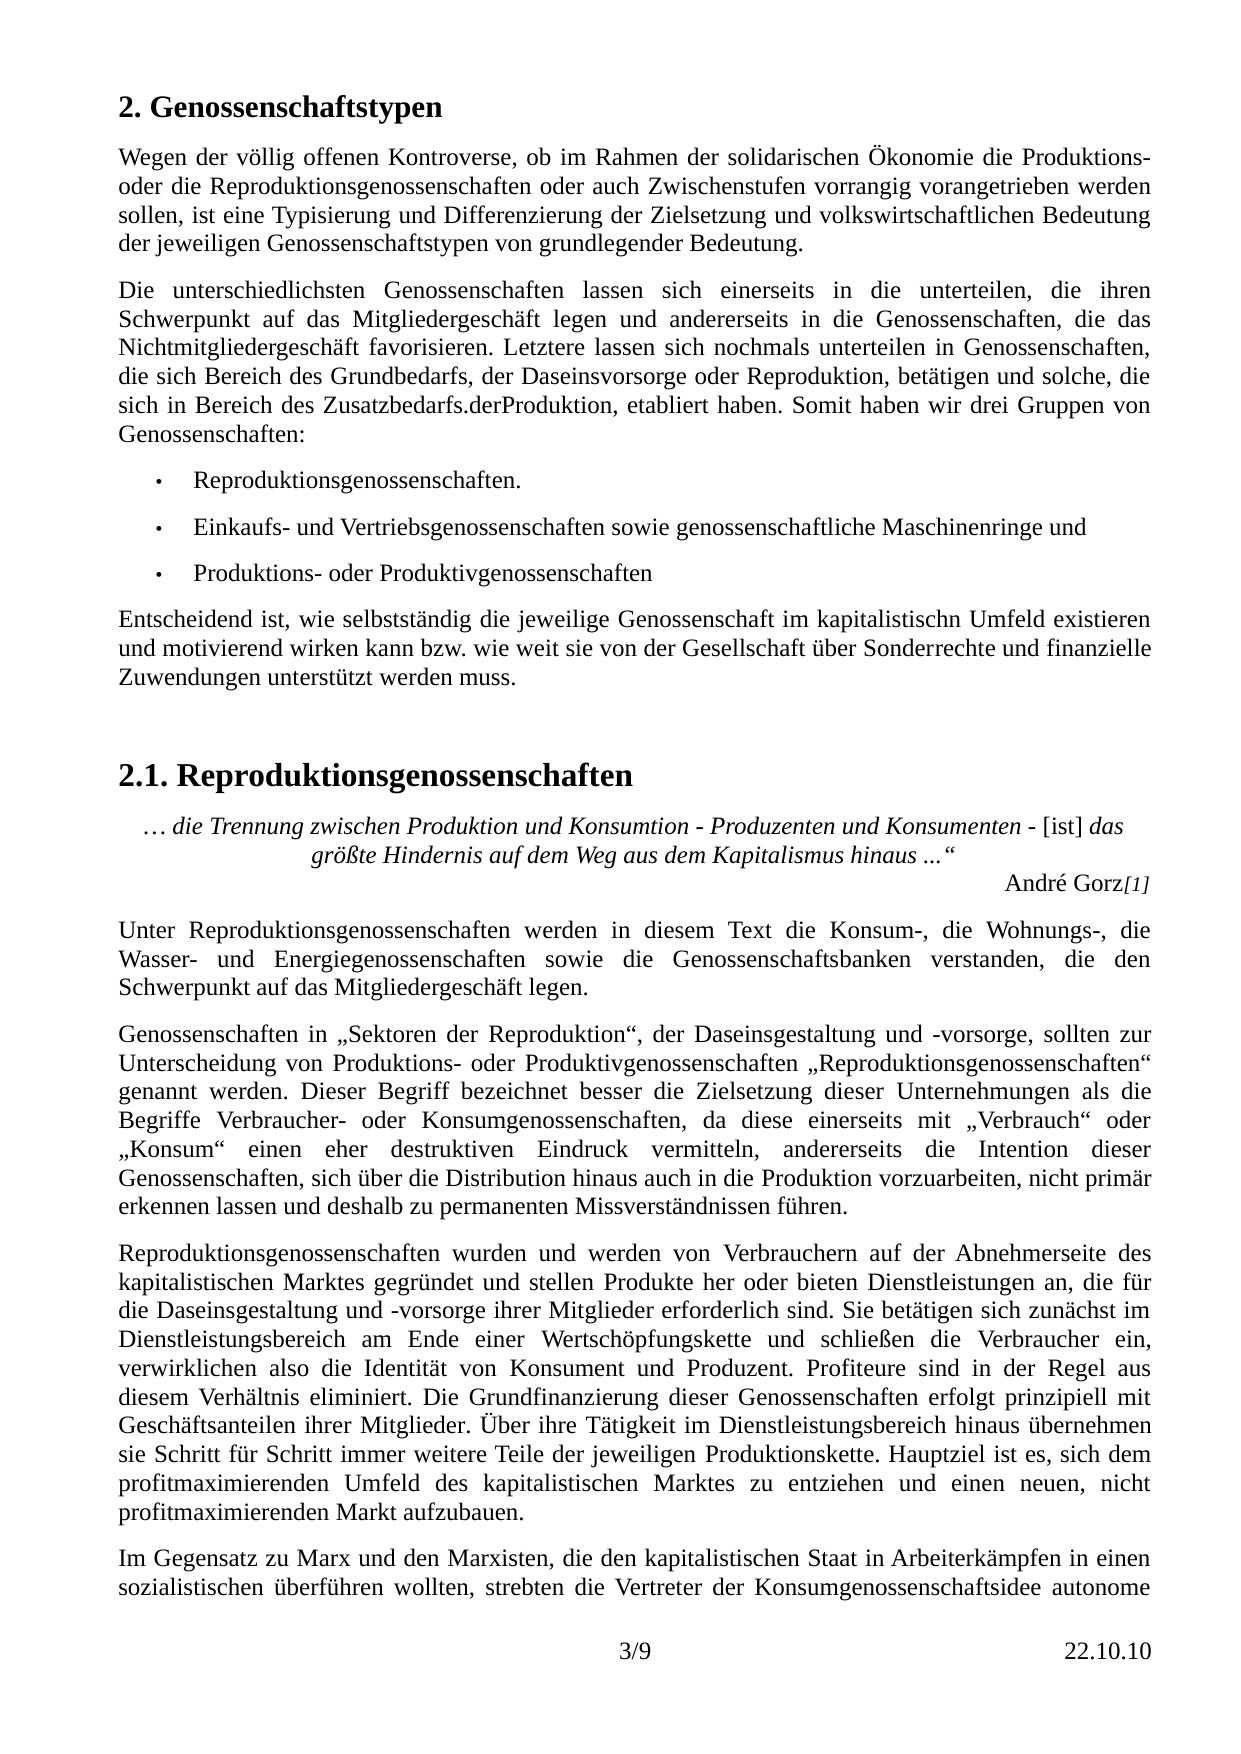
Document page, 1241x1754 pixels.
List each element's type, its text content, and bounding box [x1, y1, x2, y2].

text … die Trennung zwischen Produktion und Konsumtion - Produzenten und Konsumenten - [ist] das größte Hindernis auf dem Weg aus dem Kapitalismus hinaus ...“ [118, 811, 1152, 868]
text Entscheidend ist, wie selbstständig die jeweilige Genossenschaft im kapitalistischn Umfeld existieren und motivierend wirken kann bzw. wie weit sie von der Gesellschaft über Sonder­rechte und finanzielle Zuwendungen unterstützt werden muss. [118, 604, 1152, 691]
text Wegen der völlig offenen Kontroverse, ob im Rahmen der solidarischen Ökonomie die Produktions- oder die Reproduktionsgenossenschaften oder auch Zwischenstufen vorrangig vorangetrieben werden sollen, ist eine Typisierung und Differenzierung der Zielsetzung und volkswirtschaftlichen Bedeutung der jeweiligen Genossenschaftstypen von grundlegender Bedeutung. [118, 142, 1152, 257]
list Reproduktionsgenossenschaften. [156, 465, 1152, 494]
text Genossenschaften in „Sektoren der Reproduktion“, der Daseinsgestaltung und -vorsorge, sollten zur Unterscheidung von Produktions- oder Produktivgenossenschaften „Reproduktionsgenossenschaften“ genannt werden. Dieser Begriff bezeichnet besser die Zielsetzung dieser Unternehmungen als die Begriffe Verbraucher- oder Konsumgenossenschaften, da diese einerseits mit „Verbrauch“ oder „Konsum“ einen eher destruktiven Eindruck vermitteln, andererseits die Intention dieser Genossenschaften, sich über die Distribution hinaus auch in die Produktion vorzuarbeiten, nicht primär erkennen lassen und deshalb zu permanenten Missverständnissen führen. [118, 1019, 1152, 1220]
list Produktions- oder Produktivgenossenschaften [156, 558, 1152, 587]
text Die unterschiedlichsten Genossenschaften lassen sich einerseits in die unterteilen, die ihren Schwerpunkt auf das Mitgliedergeschäft legen und andererseits in die Genossenschaften, die das Nichtmitgliedergeschäft favorisieren. Letztere lassen sich nochmals unterteilen in Genossenschaften, die sich Bereich des Grundbedarfs, der Daseinsvorsorge oder Reproduktion, betätigen und solche, die sich in Bereich des Zusatzbedarfs.derProduktion, etabliert haben. Somit haben wir drei Gruppen von Genossenschaften: [118, 275, 1152, 447]
text Im Gegensatz zu Marx und den Marxisten, die den kapitalistischen Staat in Arbeiterkämpfen in einen sozialistischen überführen wollten, strebten die Vertreter der Konsumgenossenschaftsidee autonome [118, 1543, 1152, 1601]
text 2.1. Reproduktionsgenossenschaften [118, 755, 1152, 793]
text André Gorz[1] [118, 868, 1152, 897]
list Einkaufs- und Vertriebsgenossenschaften sowie genossenschaftliche Maschinenringe und [156, 512, 1152, 540]
text Unter Reproduktionsgenossenschaften werden in diesem Text die Konsum-, die Wohnungs-, die Wasser- und Energiegenossenschaften sowie die Genossenschaftsbanken verstanden, die den Schwerpunkt auf das Mitgliedergeschäft legen. [118, 915, 1152, 1001]
text 2. Genossenschaftstypen [118, 88, 1152, 124]
text Reproduktionsgenossenschaften wurden und werden von Verbrauchern auf der Abnehmerseite des kapitalisti­schen Marktes gegründet und stellen Produkte her oder bieten Dienstleistungen an, die für die Daseinsgestaltung und -vorsorge ihrer Mitglieder erforderlich sind. Sie betätigen sich zunächst im Dienstleistungsbereich am Ende einer Wertschöpfungskette und schließen die Verbraucher ein, verwirklichen also die Identität von Konsument und Produzent. Profiteure sind in der Regel aus diesem Verhältnis eliminiert. Die Grundfinanzierung dieser Genossenschaften erfolgt prinzipiell mit Geschäftsanteilen ihrer Mitglieder. Über ihre Tätigkeit im Dienst­leistungsbereich hinaus übernehmen sie Schritt für Schritt immer weitere Teile der jeweiligen Produktionskette. Hauptziel ist es, sich dem profitmaximierenden Umfeld des kapitalistischen Marktes zu entziehen und einen neuen, nicht profitmaximierenden Markt aufzubauen. [118, 1238, 1152, 1525]
